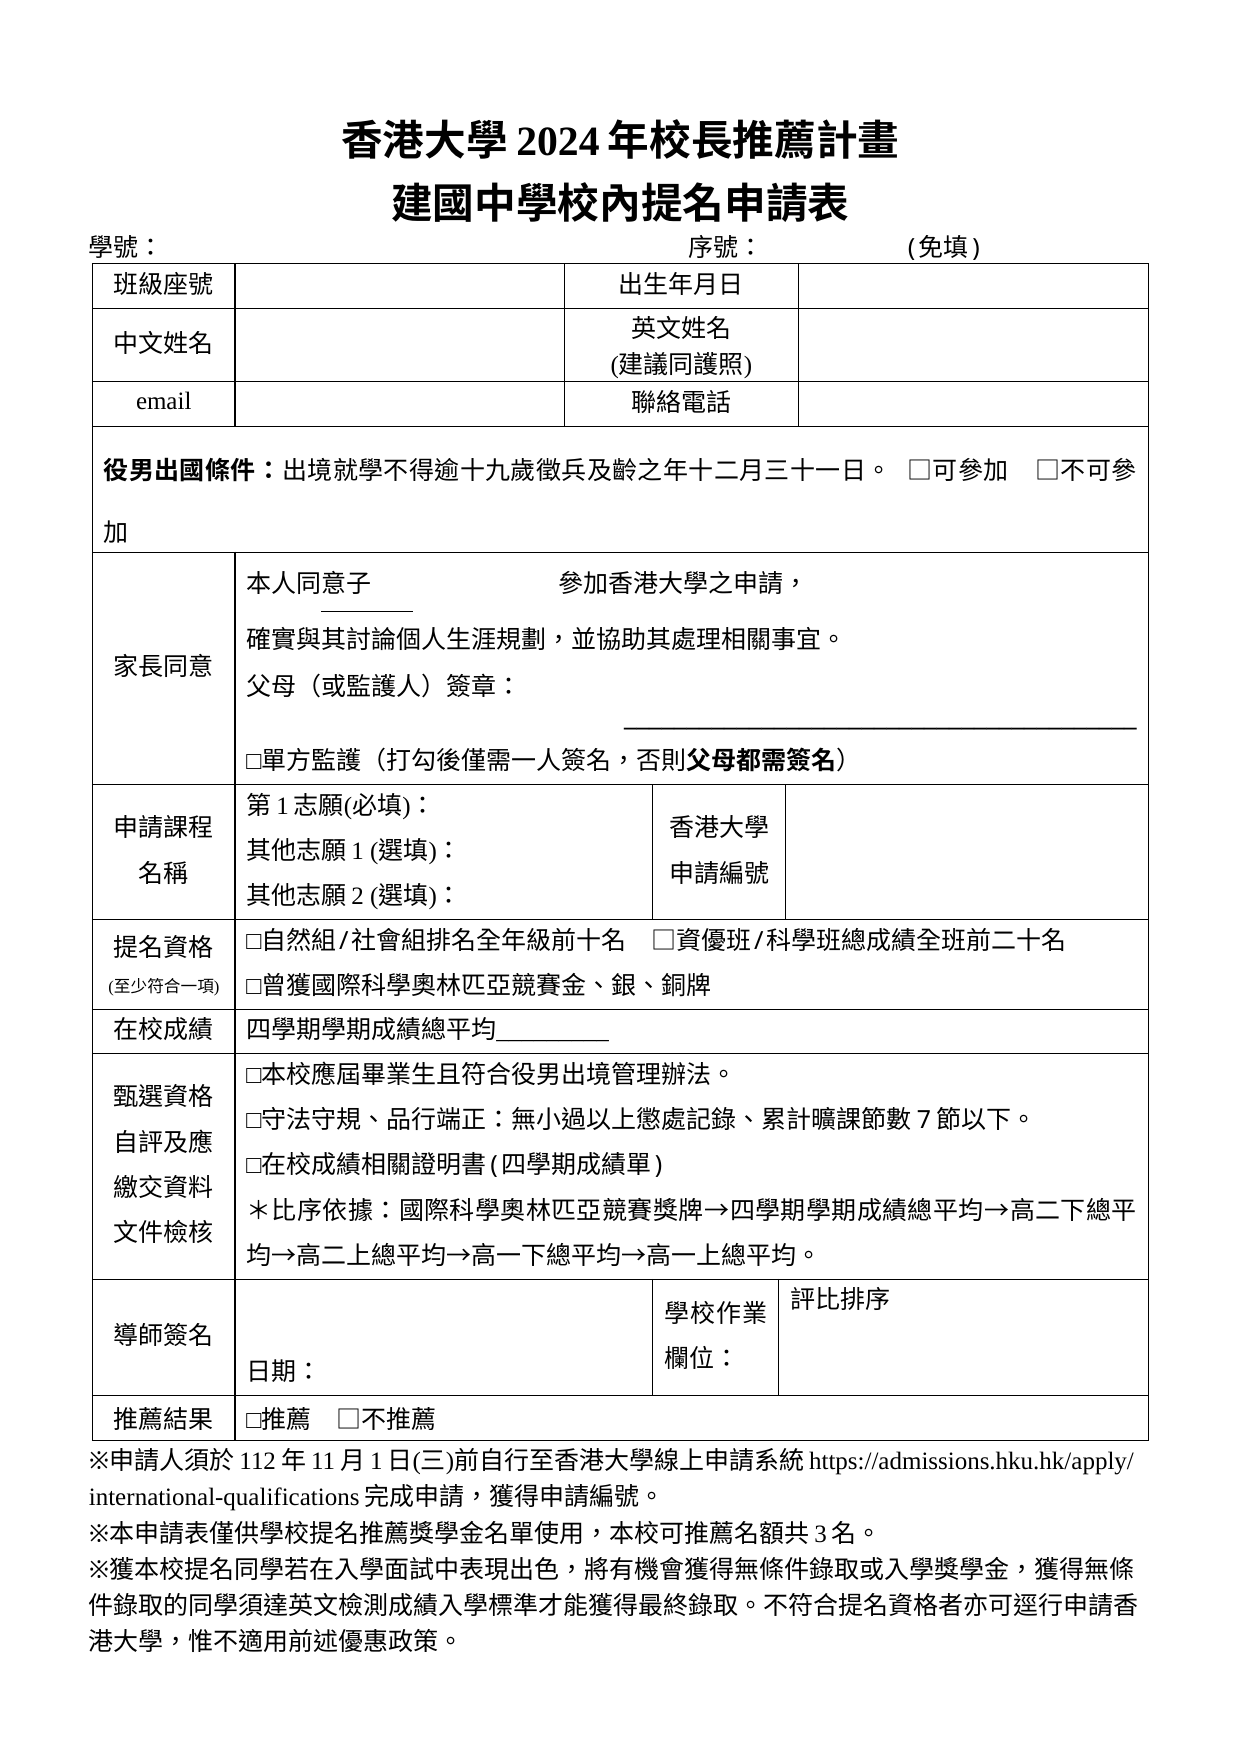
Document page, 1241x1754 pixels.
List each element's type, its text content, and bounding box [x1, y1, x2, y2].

table_cell □本校應屆畢業生且符合役男出境管理辦法。 □守法守規、品行端正：無小過以上懲處記錄、累計曠課節數7節以下。 □在校成績相關證明書(四學期成績單) ＊比序依據：國際科學奧林匹亞競賽獎牌→四學期學期成績總平均→高二下總平均→高二上總平均→高一下總平均→高一上總平均。 [236, 1054, 1148, 1279]
table_cell 推薦結果 [93, 1396, 234, 1439]
table_cell □自然組/社會組排名全年級前十名 □資優班/科學班總成績全班前二十名 □曾獲國際科學奧林匹亞競賽金、銀、銅牌 [236, 920, 1148, 1009]
table_cell 申請課程名稱 [93, 785, 234, 919]
table_cell □推薦 □不推薦 [236, 1396, 1148, 1439]
text 香港大學2024年校長推薦計畫 [89, 96, 1152, 158]
table_header 班級座號 [93, 264, 234, 308]
table_cell [799, 309, 1148, 381]
text ※本申請表僅供學校提名推薦獎學金名單使用，本校可推薦名額共3名。 [89, 1513, 1152, 1549]
table_cell 導師簽名 [93, 1280, 234, 1395]
table_cell [236, 309, 564, 381]
text ※申請人須於112年11月1日(三)前自行至香港大學線上申請系統https://admissions.hku.hk/apply/international-qualifications完成申請，獲得申請編號。 [89, 1441, 1152, 1513]
table_cell 役男出國條件：出境就學不得逾十九歲徵兵及齡之年十二月三十一日。 □可參加 □不可參加 [93, 427, 1148, 552]
table_cell 日期： [236, 1280, 652, 1395]
table_cell 中文姓名 [93, 309, 234, 381]
table_cell 第1志願(必填)： 其他志願1 (選填)： 其他志願2 (選填)： [236, 785, 652, 919]
table_header [799, 264, 1148, 308]
table_cell email [93, 382, 234, 426]
text ※獲本校提名同學若在入學面試中表現出色，將有機會獲得無條件錄取或入學獎學金，獲得無條件錄取的同學須達英文檢測成績入學標準才能獲得最終錄取。不符合提名資格者亦可逕行申請香港大學，惟不適用前述優惠政策。 [89, 1549, 1152, 1658]
table_cell 在校成績 [93, 1010, 234, 1053]
table_cell [799, 382, 1148, 426]
table_cell 家長同意 [93, 553, 234, 784]
table_cell 聯絡電話 [565, 382, 798, 426]
table_cell 評比排序 [779, 1280, 1148, 1395]
table_cell 甄選資格自評及應繳交資料文件檢核 [93, 1054, 234, 1279]
table_cell 提名資格 (至少符合一項) [93, 920, 234, 1009]
table_cell 學校作業 欄位： [653, 1280, 778, 1395]
table_header [236, 264, 564, 308]
table_header 出生年月日 [565, 264, 798, 308]
table_cell 香港大學 申請編號 [653, 785, 785, 919]
table_cell 四學期學期成績總平均_________ [236, 1010, 1148, 1053]
table_cell [786, 785, 1148, 919]
table_cell 本人同意子 參加香港大學之申請， 確實與其討論個人生涯規劃，並協助其處理相關事宜。 父母（或監護人）簽章： _________________________________________ □單方監護（打勾後僅需一人簽名，否則父母都需簽名） [236, 553, 1148, 784]
text 學號： 序號： (免填) [89, 227, 1152, 263]
table_cell [236, 382, 564, 426]
table_cell 英文姓名 (建議同護照) [565, 309, 798, 381]
text 建國中學校內提名申請表 [89, 158, 1152, 221]
